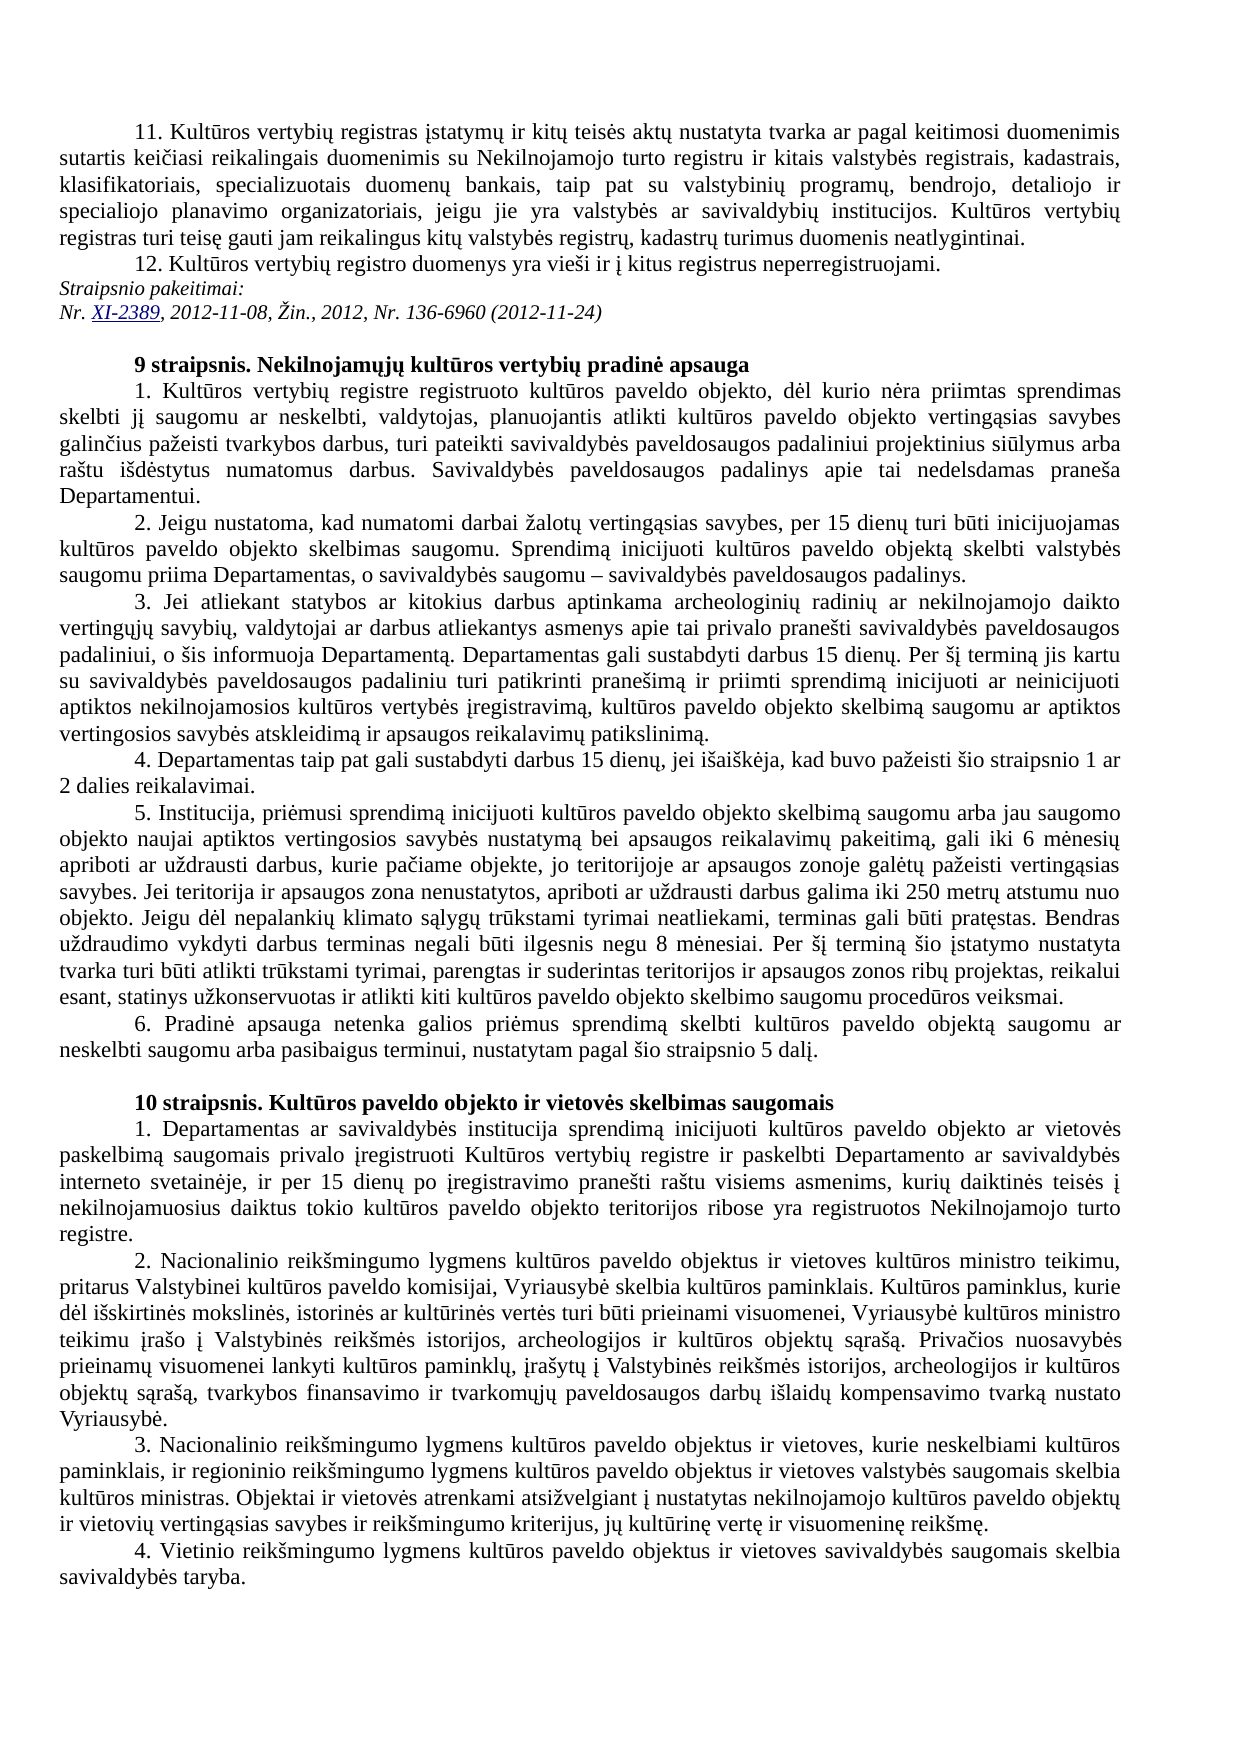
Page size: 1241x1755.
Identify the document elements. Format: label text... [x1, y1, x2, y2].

text Straipsnio pakeitimai: [59, 276, 1122, 300]
text 2. Jeigu nustatoma, kad numatomi darbai žalotų vertingąsias savybes, per 15 dienų turi būti inicijuojamas kultūros paveldo objekto skelbimas saugomu. Sprendimą inicijuoti kultūros paveldo objektą skelbti valstybės saugomu priima Departamentas, o savivaldybės saugomu – savivaldybės paveldosaugos padalinys. [59, 509, 1122, 588]
text 1. Departamentas ar savivaldybės institucija sprendimą inicijuoti kultūros paveldo objekto ar vietovės paskelbimą saugomais privalo įregistruoti Kultūros vertybių registre ir paskelbti Departamento ar savivaldybės interneto svetainėje, ir per 15 dienų po įregistravimo pranešti raštu visiems asmenims, kurių daiktinės teisės į nekilnojamuosius daiktus tokio kultūros paveldo objekto teritorijos ribose yra registruotos Nekilnojamojo turto registre. [59, 1115, 1122, 1247]
text 4. Vietinio reikšmingumo lygmens kultūros paveldo objektus ir vietoves savivaldybės saugomais skelbia savivaldybės taryba. [59, 1537, 1122, 1589]
text 11. Kultūros vertybių registras įstatymų ir kitų teisės aktų nustatyta tvarka ar pagal keitimosi duomenimis sutartis keičiasi reikalingais duomenimis su Nekilnojamojo turto registru ir kitais valstybės registrais, kadastrais, klasifikatoriais, specializuotais duomenų bankais, taip pat su valstybinių programų, bendrojo, detaliojo ir specialiojo planavimo organizatoriais, jeigu jie yra valstybės ar savivaldybių institucijos. Kultūros vertybių registras turi teisę gauti jam reikalingus kitų valstybės registrų, kadastrų turimus duomenis neatlygintinai. [59, 118, 1122, 250]
text 1. Kultūros vertybių registre registruoto kultūros paveldo objekto, dėl kurio nėra priimtas sprendimas skelbti jį saugomu ar neskelbti, valdytojas, planuojantis atlikti kultūros paveldo objekto vertingąsias savybes galinčius pažeisti tvarkybos darbus, turi pateikti savivaldybės paveldosaugos padaliniui projektinius siūlymus arba raštu išdėstytus numatomus darbus. Savivaldybės paveldosaugos padalinys apie tai nedelsdamas praneša Departamentui. [59, 377, 1122, 509]
text 5. Institucija, priėmusi sprendimą inicijuoti kultūros paveldo objekto skelbimą saugomu arba jau saugomo objekto naujai aptiktos vertingosios savybės nustatymą bei apsaugos reikalavimų pakeitimą, gali iki 6 mėnesių apriboti ar uždrausti darbus, kurie pačiame objekte, jo teritorijoje ar apsaugos zonoje galėtų pažeisti vertingąsias savybes. Jei teritorija ir apsaugos zona nenustatytos, apriboti ar uždrausti darbus galima iki 250 metrų atstumu nuo objekto. Jeigu dėl nepalankių klimato sąlygų trūkstami tyrimai neatliekami, terminas gali būti pratęstas. Bendras uždraudimo vykdyti darbus terminas negali būti ilgesnis negu 8 mėnesiai. Per šį terminą šio įstatymo nustatyta tvarka turi būti atlikti trūkstami tyrimai, parengtas ir suderintas teritorijos ir apsaugos zonos ribų projektas, reikalui esant, statinys užkonservuotas ir atlikti kiti kultūros paveldo objekto skelbimo saugomu procedūros veiksmai. [59, 799, 1122, 1009]
text 6. Pradinė apsauga netenka galios priėmus sprendimą skelbti kultūros paveldo objektą saugomu ar neskelbti saugomu arba pasibaigus terminui, nustatytam pagal šio straipsnio 5 dalį. [59, 1009, 1122, 1062]
text Nr. XI-2389, 2012-11-08, Žin., 2012, Nr. 136-6960 (2012-11-24) [59, 300, 1122, 324]
text 2. Nacionalinio reikšmingumo lygmens kultūros paveldo objektus ir vietoves kultūros ministro teikimu, pritarus Valstybinei kultūros paveldo komisijai, Vyriausybė skelbia kultūros paminklais. Kultūros paminklus, kurie dėl išskirtinės mokslinės, istorinės ar kultūrinės vertės turi būti prieinami visuomenei, Vyriausybė kultūros ministro teikimu įrašo į Valstybinės reikšmės istorijos, archeologijos ir kultūros objektų sąrašą. Privačios nuosavybės prieinamų visuomenei lankyti kultūros paminklų, įrašytų į Valstybinės reikšmės istorijos, archeologijos ir kultūros objektų sąrašą, tvarkybos finansavimo ir tvarkomųjų paveldosaugos darbų išlaidų kompensavimo tvarką nustato Vyriausybė. [59, 1247, 1122, 1431]
text 4. Departamentas taip pat gali sustabdyti darbus 15 dienų, jei išaiškėja, kad buvo pažeisti šio straipsnio 1 ar 2 dalies reikalavimai. [59, 746, 1122, 799]
text 3. Jei atliekant statybos ar kitokius darbus aptinkama archeologinių radinių ar nekilnojamojo daikto vertingųjų savybių, valdytojai ar darbus atliekantys asmenys apie tai privalo pranešti savivaldybės paveldosaugos padaliniui, o šis informuoja Departamentą. Departamentas gali sustabdyti darbus 15 dienų. Per šį terminą jis kartu su savivaldybės paveldosaugos padaliniu turi patikrinti pranešimą ir priimti sprendimą inicijuoti ar neinicijuoti aptiktos nekilnojamosios kultūros vertybės įregistravimą, kultūros paveldo objekto skelbimą saugomu ar aptiktos vertingosios savybės atskleidimą ir apsaugos reikalavimų patikslinimą. [59, 588, 1122, 746]
text 12. Kultūros vertybių registro duomenys yra vieši ir į kitus registrus neperregistruojami. [59, 250, 1122, 276]
subtitle 9 straipsnis. Nekilnojamųjų kultūros vertybių pradinė apsauga [59, 351, 1122, 377]
text 3. Nacionalinio reikšmingumo lygmens kultūros paveldo objektus ir vietoves, kurie neskelbiami kultūros paminklais, ir regioninio reikšmingumo lygmens kultūros paveldo objektus ir vietoves valstybės saugomais skelbia kultūros ministras. Objektai ir vietovės atrenkami atsižvelgiant į nustatytas nekilnojamojo kultūros paveldo objektų ir vietovių vertingąsias savybes ir reikšmingumo kriterijus, jų kultūrinę vertę ir visuomeninę reikšmę. [59, 1431, 1122, 1537]
text 10 straipsnis. Kultūros paveldo objekto ir vietovės skelbimas saugomais [59, 1089, 1122, 1115]
